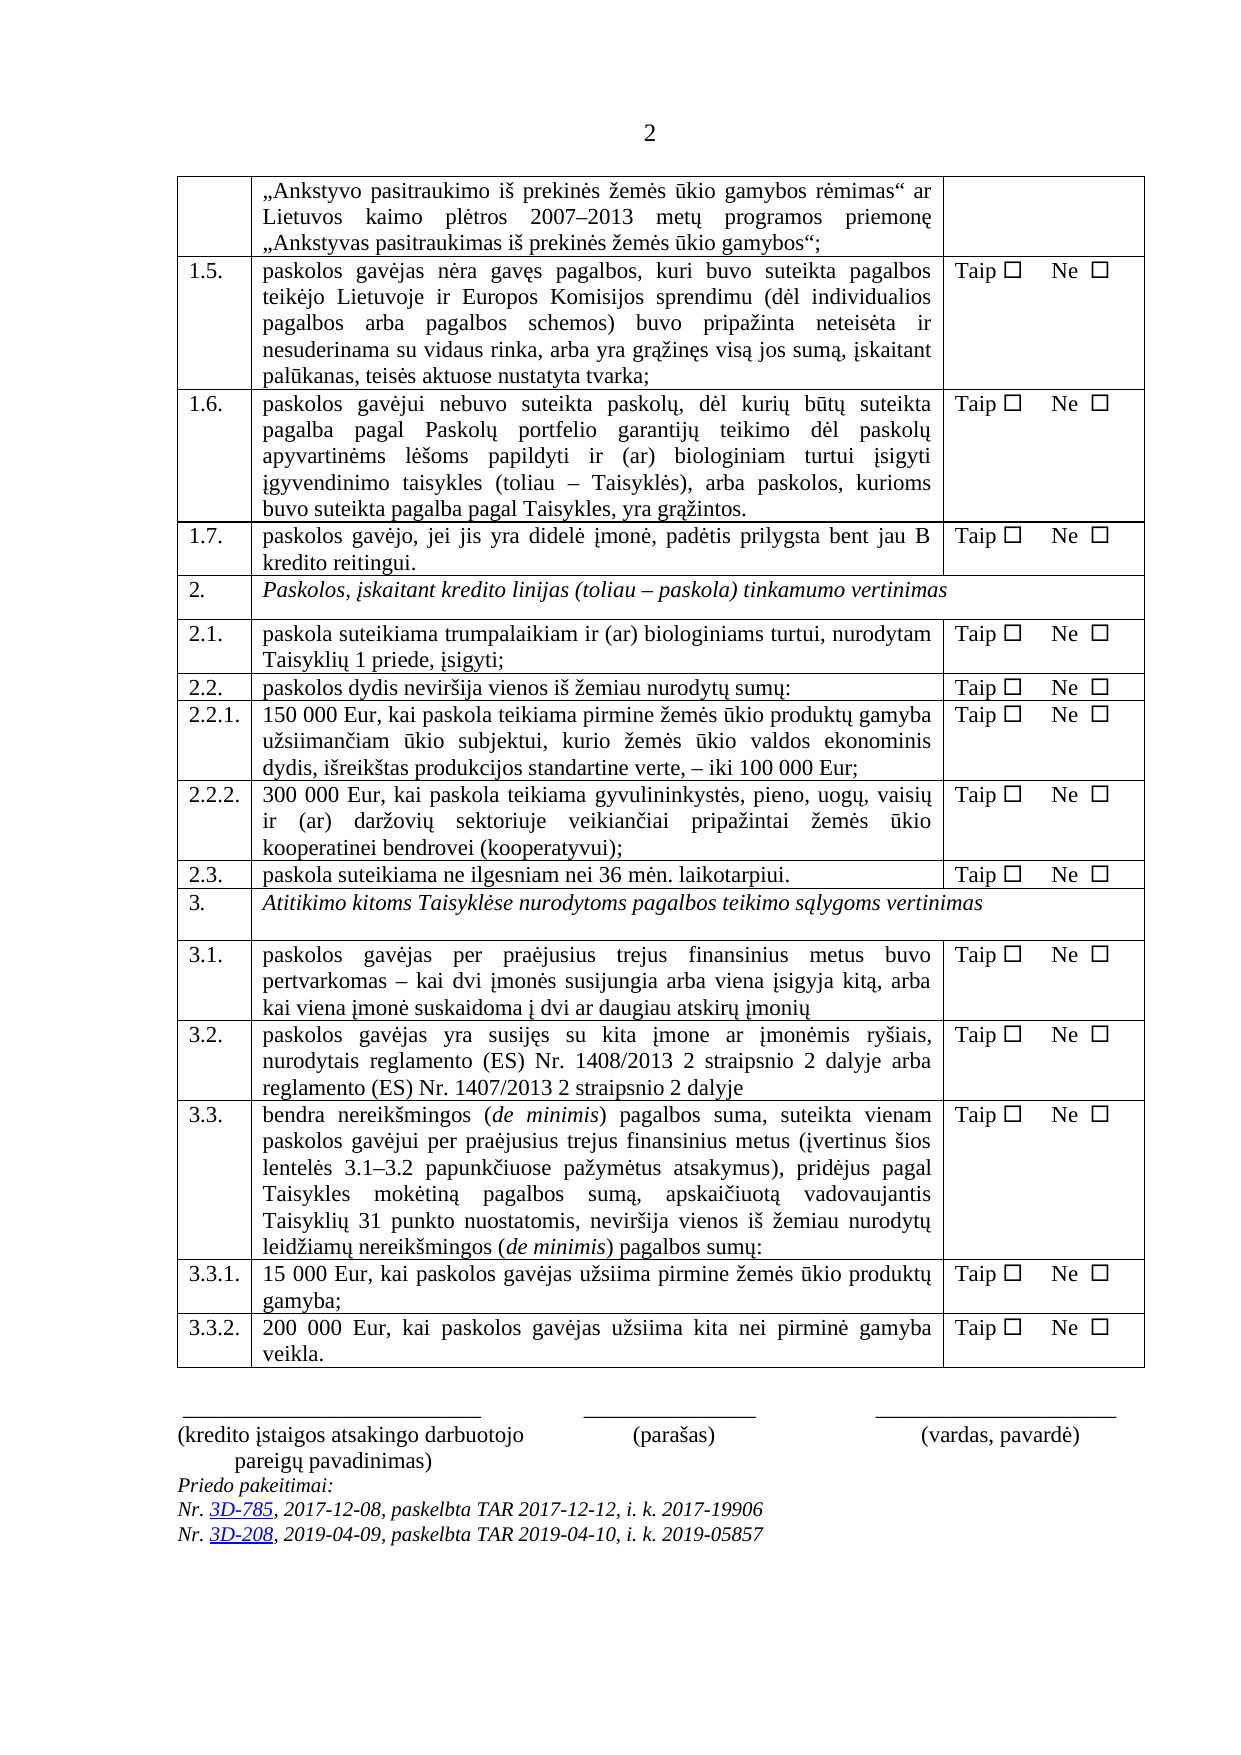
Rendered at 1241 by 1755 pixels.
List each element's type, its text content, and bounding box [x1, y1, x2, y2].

table_cell paskola suteikiama trumpalaikiam ir (ar) biologiniams turtui, nurodytam Taisyklių 1 priede, įsigyti; [252, 620, 943, 673]
table_cell Taip  Ne  [944, 701, 1144, 780]
table_cell 2.3. [178, 861, 251, 888]
table_cell Taip  Ne  [944, 523, 1144, 575]
table_cell paskolos gavėjas per praėjusius trejus finansinius metus buvo pertvarkomas – kai dvi įmonės susijungia arba viena įsigyja kitą, arba kai viena įmonė suskaidoma į dvi ar daugiau atskirų įmonių [252, 941, 943, 1020]
text pareigų pavadinimas) [177, 1447, 1122, 1473]
table_cell Taip  Ne  [944, 861, 1144, 888]
table_cell Taip  Ne  [944, 620, 1144, 673]
text (kredito įstaigos atsakingo darbuotojo (parašas) (vardas, pavardė) [177, 1421, 1122, 1447]
table_cell paskolos gavėjui nebuvo suteikta paskolų, dėl kurių būtų suteikta pagalba pagal Paskolų portfelio garantijų teikimo dėl paskolų apyvartinėms lėšoms papildyti ir (ar) biologiniam turtui įsigyti įgyvendinimo taisykles (toliau – Taisyklės), arba paskolos, kurioms buvo suteikta pagalba pagal Taisykles, yra grąžintos. [252, 390, 943, 521]
table_cell 2.2. [178, 674, 251, 700]
table_cell paskolos gavėjas nėra gavęs pagalbos, kuri buvo suteikta pagalbos teikėjo Lietuvoje ir Europos Komisijos sprendimu (dėl individualios pagalbos arba pagalbos schemos) buvo pripažinta neteisėta ir nesuderinama su vidaus rinka, arba yra grąžinęs visą jos sumą, įskaitant palūkanas, teisės aktuose nustatyta tvarka; [252, 257, 943, 388]
table_cell Atitikimo kitoms Taisyklėse nurodytoms pagalbos teikimo sąlygoms vertinimas [252, 889, 1144, 940]
table_cell 3.1. [178, 941, 251, 1020]
table_cell „Ankstyvo pasitraukimo iš prekinės žemės ūkio gamybos rėmimas“ ar Lietuvos kaimo plėtros 2007–2013 metų programos priemonę „Ankstyvas pasitraukimas iš prekinės žemės ūkio gamybos“; [252, 177, 943, 256]
table_cell 2.1. [178, 620, 251, 673]
table_cell 3.3. [178, 1101, 251, 1259]
table_cell paskolos gavėjas yra susijęs su kita įmone ar įmonėmis ryšiais, nurodytais reglamento (ES) Nr. 1408/2013 2 straipsnio 2 dalyje arba reglamento (ES) Nr. 1407/2013 2 straipsnio 2 dalyje [252, 1021, 943, 1100]
table_cell 3.3.1. [178, 1260, 251, 1313]
table_cell Taip  Ne  [944, 941, 1144, 1020]
table_cell 3.3.2. [178, 1314, 251, 1367]
table_cell 3.2. [178, 1021, 251, 1100]
text __________________________ _______________ _____________________ [177, 1394, 1122, 1421]
table_cell paskolos gavėjo, jei jis yra didelė įmonė, padėtis prilygsta bent jau B kredito reitingui. [252, 523, 943, 575]
table_cell Taip  Ne  [944, 1021, 1144, 1100]
text Priedo pakeitimai: [177, 1473, 1122, 1497]
text Nr. 3D-785, 2017-12-08, paskelbta TAR 2017-12-12, i. k. 2017-19906 [177, 1497, 1122, 1521]
table_cell bendra nereikšmingos (de minimis) pagalbos suma, suteikta vienam paskolos gavėjui per praėjusius trejus finansinius metus (įvertinus šios lentelės 3.1–3.2 papunkčiuose pažymėtus atsakymus), pridėjus pagal Taisykles mokėtiną pagalbos sumą, apskaičiuotą vadovaujantis Taisyklių 31 punkto nuostatomis, neviršija vienos iš žemiau nurodytų leidžiamų nereikšmingos (de minimis) pagalbos sumų: [252, 1101, 943, 1259]
table_cell 2. [178, 576, 251, 619]
table_cell Paskolos, įskaitant kredito linijas (toliau – paskola) tinkamumo vertinimas [252, 576, 1144, 619]
table_cell 200 000 Eur, kai paskolos gavėjas užsiima kita nei pirminė gamyba veikla. [252, 1314, 943, 1367]
table_cell 1.5. [178, 257, 251, 388]
table_cell [944, 177, 1144, 256]
table_cell Taip  Ne  [944, 781, 1144, 860]
table_cell Taip  Ne  [944, 674, 1144, 700]
table_cell Taip  Ne  [944, 257, 1144, 388]
table_cell 1.7. [178, 523, 251, 575]
table_cell [178, 177, 251, 256]
table_cell Taip  Ne  [944, 1260, 1144, 1313]
table_cell 1.6. [178, 390, 251, 521]
text Nr. 3D-208, 2019-04-09, paskelbta TAR 2019-04-10, i. k. 2019-05857 [177, 1521, 1122, 1546]
table_cell Taip  Ne  [944, 1314, 1144, 1367]
table_cell Taip  Ne  [944, 390, 1144, 521]
table_cell paskola suteikiama ne ilgesniam nei 36 mėn. laikotarpiui. [252, 861, 943, 888]
table_cell 15 000 Eur, kai paskolos gavėjas užsiima pirmine žemės ūkio produktų gamyba; [252, 1260, 943, 1313]
table_cell 2.2.2. [178, 781, 251, 860]
table_cell 2.2.1. [178, 701, 251, 780]
table_cell 3. [178, 889, 251, 940]
table_cell paskolos dydis neviršija vienos iš žemiau nurodytų sumų: [252, 674, 943, 700]
table_cell Taip  Ne  [944, 1101, 1144, 1259]
table_cell 300 000 Eur, kai paskola teikiama gyvulininkystės, pieno, uogų, vaisių ir (ar) daržovių sektoriuje veikiančiai pripažintai žemės ūkio kooperatinei bendrovei (kooperatyvui); [252, 781, 943, 860]
table_cell 150 000 Eur, kai paskola teikiama pirmine žemės ūkio produktų gamyba užsiimančiam ūkio subjektui, kurio žemės ūkio valdos ekonominis dydis, išreikštas produkcijos standartine verte, – iki 100 000 Eur; [252, 701, 943, 780]
